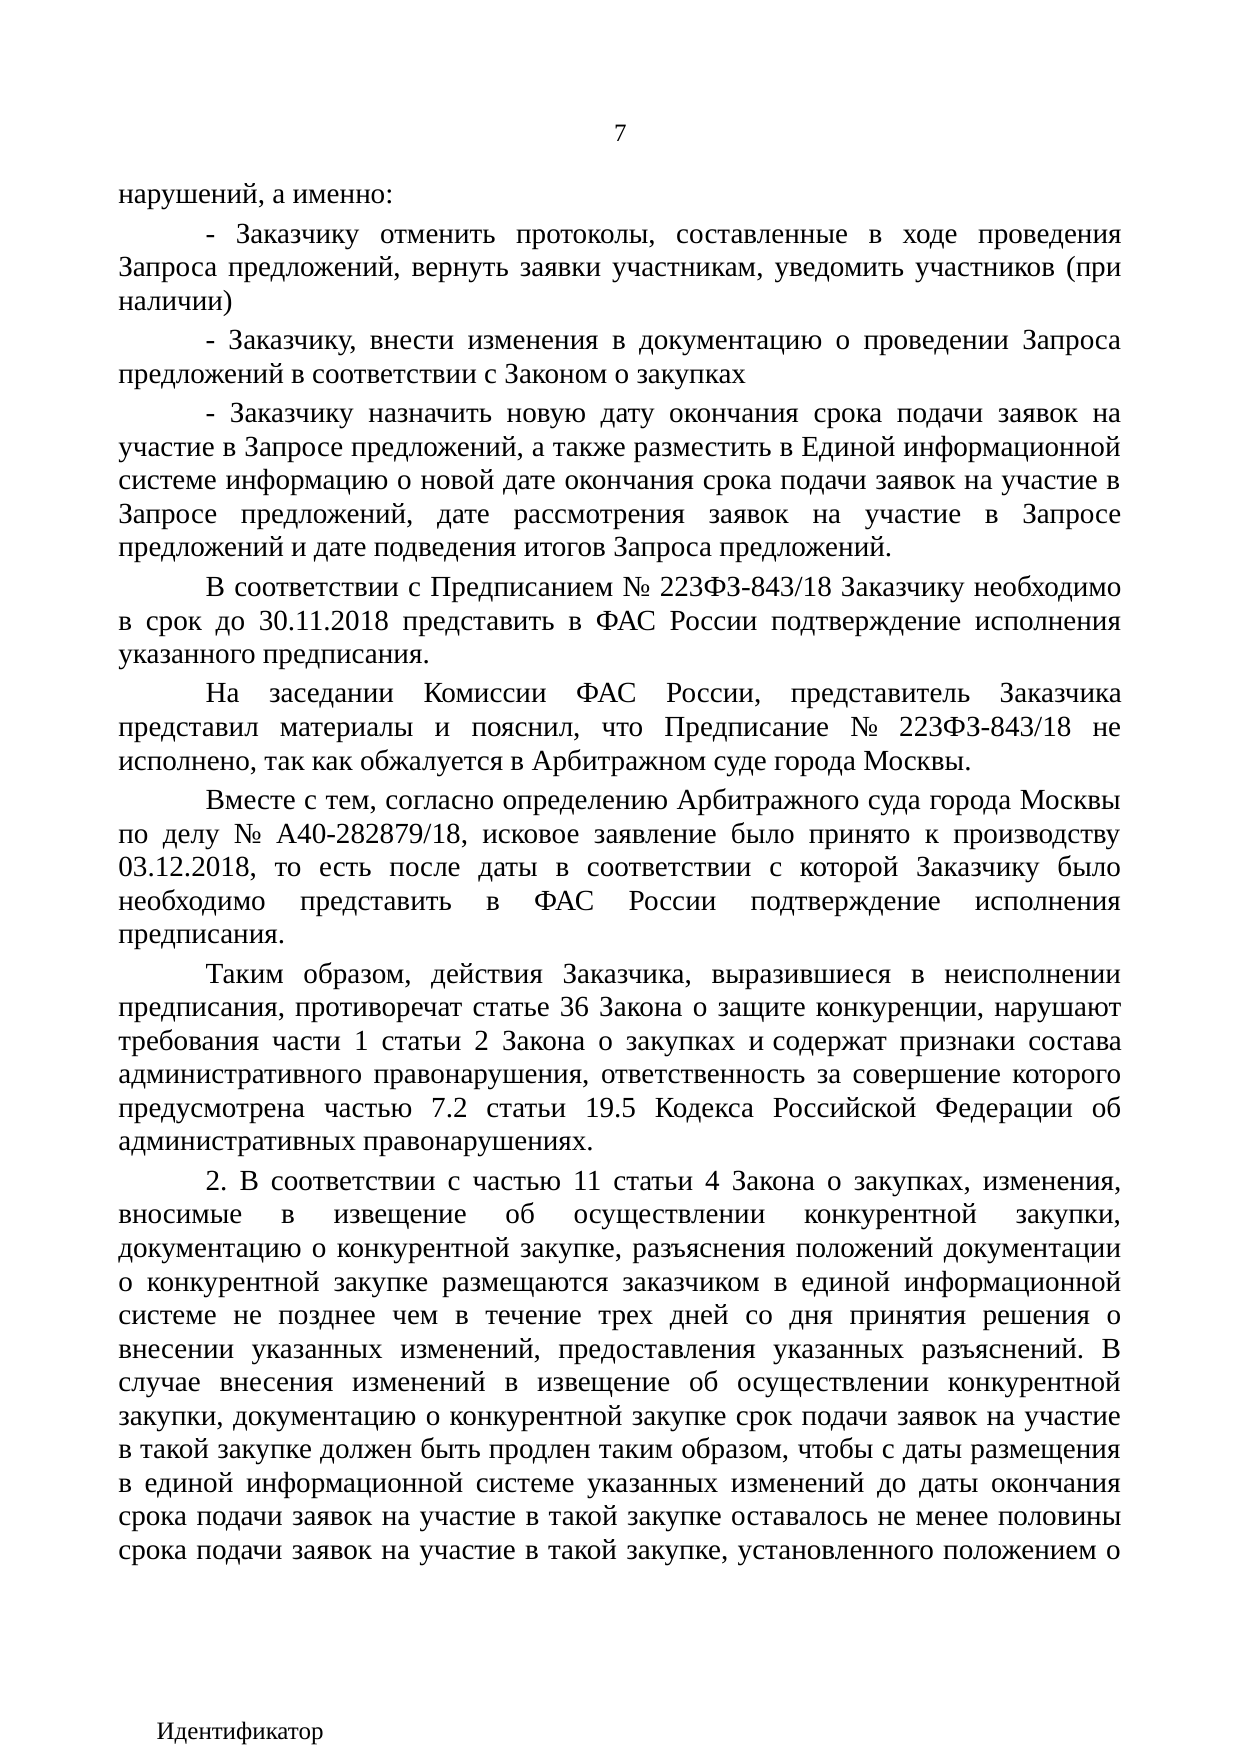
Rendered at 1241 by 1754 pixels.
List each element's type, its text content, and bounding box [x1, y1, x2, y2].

text В соответствии с Предписанием № 223ФЗ-843/18 Заказчику необходимо в срок до 30.11.2018 представить в ФАС России подтверждение исполнения указанного предписания. [118, 569, 1122, 670]
text Вместе с тем, согласно определению Арбитражного суда города Москвы по делу № А40-282879/18, исковое заявление было принято к производству 03.12.2018, то есть после даты в соответствии с которой Заказчику было необходимо представить в ФАС России подтверждение исполнения предписания. [118, 782, 1122, 950]
text Таким образом, действия Заказчика, выразившиеся в неисполнении предписания, противоречат статье 36 Закона о защите конкуренции, нарушают требования части 1 статьи 2 Закона о закупках и содержат признаки состава административного правонарушения, ответственность за совершение которого предусмотрена частью 7.2 статьи 19.5 Кодекса Российской Федерации об административных правонарушениях. [118, 956, 1122, 1157]
text - Заказчику назначить новую дату окончания срока подачи заявок на участие в Запросе предложений, а также разместить в Единой информационной системе информацию о новой дате окончания срока подачи заявок на участие в Запросе предложений, дате рассмотрения заявок на участие в Запросе предложений и дате подведения итогов Запроса предложений. [118, 395, 1122, 563]
text На заседании Комиссии ФАС России, представитель Заказчика представил материалы и пояснил, что Предписание № 223ФЗ-843/18 не исполнено, так как обжалуется в Арбитражном суде города Москвы. [118, 676, 1122, 776]
text - Заказчику отменить протоколы, составленные в ходе проведения Запроса предложений, вернуть заявки участникам, уведомить участников (при наличии) [118, 216, 1122, 316]
text 2. В соответствии с частью 11 статьи 4 Закона о закупках, изменения, вносимые в извещение об осуществлении конкурентной закупки, документацию о конкурентной закупке, разъяснения положений документации о конкурентной закупке размещаются заказчиком в единой информационной системе не позднее чем в течение трех дней со дня принятия решения о внесении указанных изменений, предоставления указанных разъяснений. В случае внесения изменений в извещение об осуществлении конкурентной закупки, документацию о конкурентной закупке срок подачи заявок на участие в такой закупке должен быть продлен таким образом, чтобы с даты размещения в единой информационной системе указанных изменений до даты окончания срока подачи заявок на участие в такой закупке оставалось не менее половины срока подачи заявок на участие в такой закупке, установленного положением о [118, 1163, 1122, 1566]
text - Заказчику, внести изменения в документацию о проведении Запроса предложений в соответствии с Законом о закупках [118, 322, 1122, 389]
text нарушений, а именно: [118, 176, 1122, 210]
